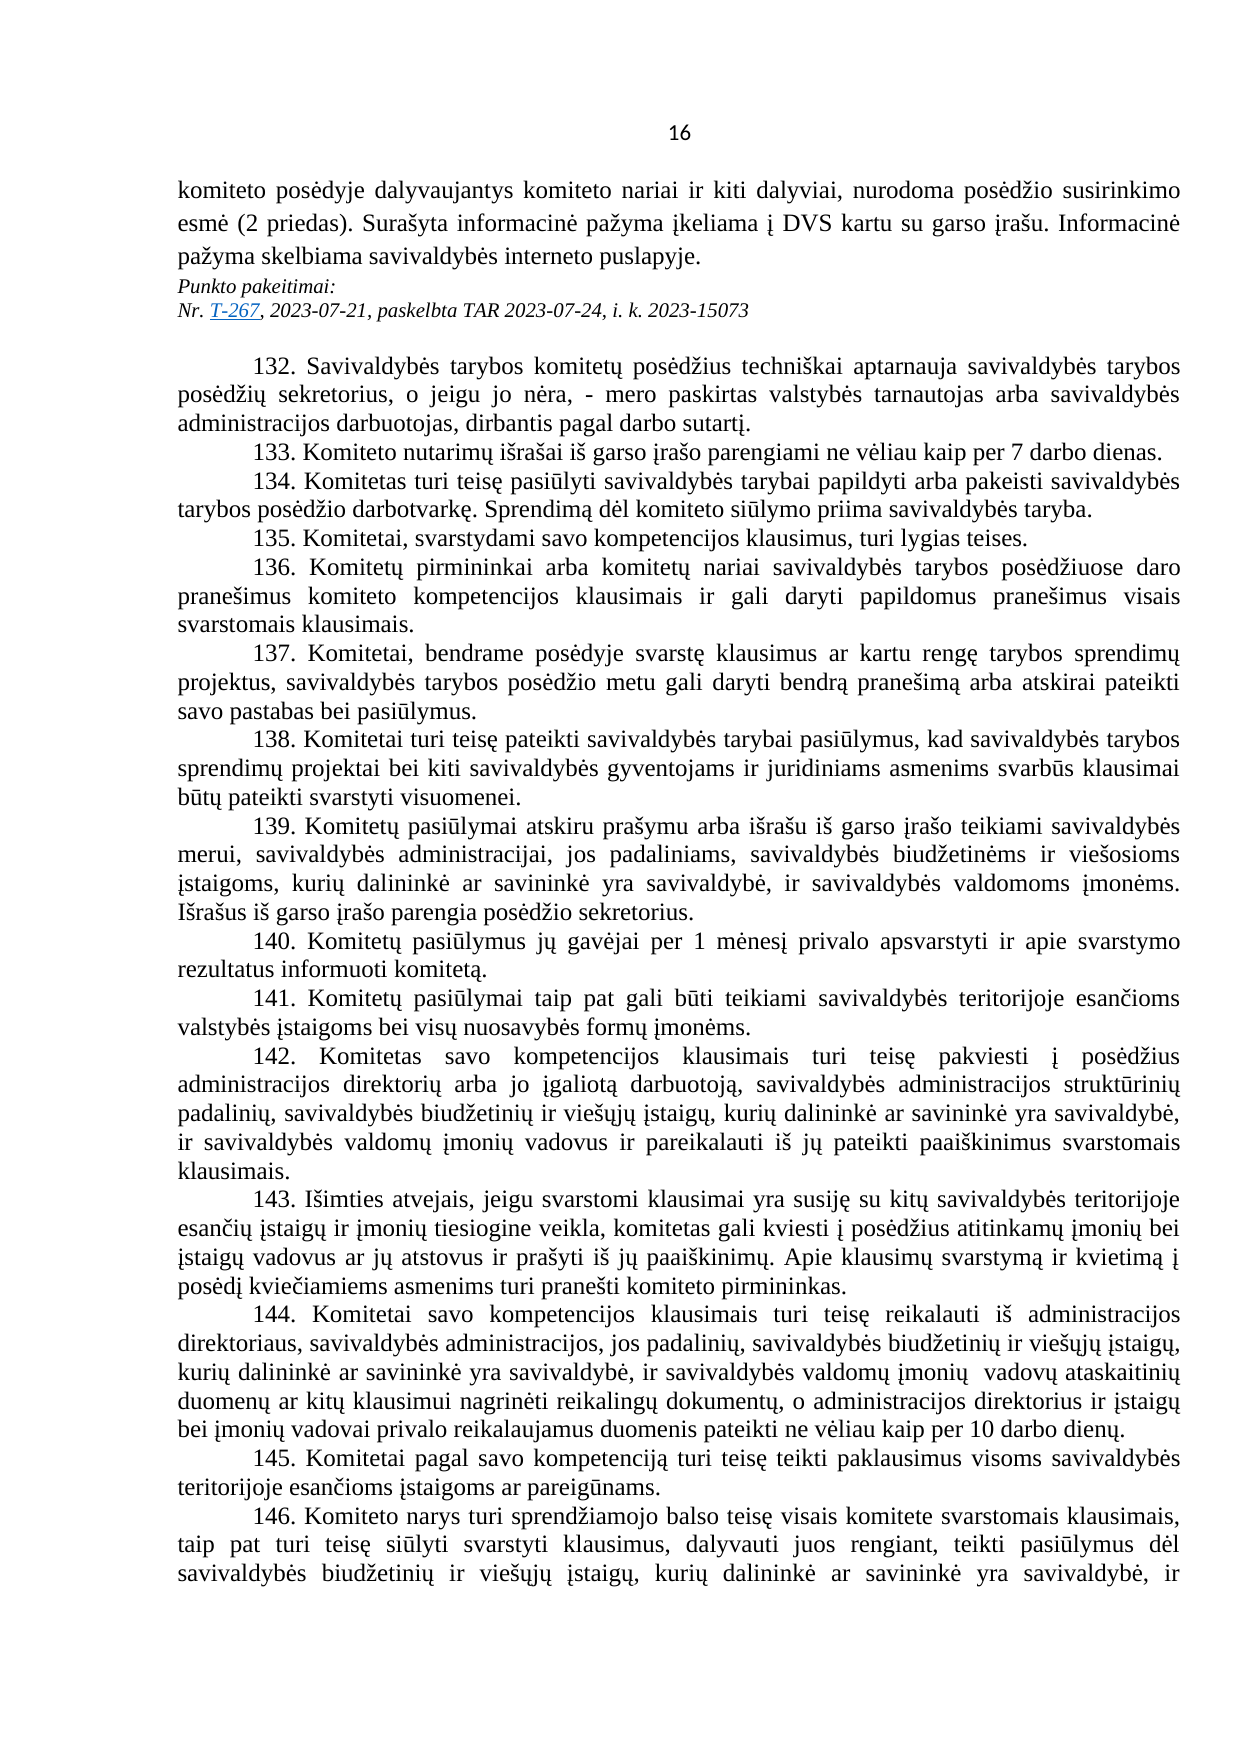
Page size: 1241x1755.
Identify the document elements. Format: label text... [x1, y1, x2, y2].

text 138. Komitetai turi teisę pateikti savivaldybės tarybai pasiūlymus, kad savivaldybės tarybos sprendimų projektai bei kiti savivaldybės gyventojams ir juridiniams asmenims svarbūs klausimai būtų pateikti svarstyti visuomenei. [177, 724, 1181, 811]
text 133. Komiteto nutarimų išrašai iš garso įrašo parengiami ne vėliau kaip per 7 darbo dienas. [177, 437, 1181, 466]
text 134. Komitetas turi teisę pasiūlyti savivaldybės tarybai papildyti arba pakeisti savivaldybės tarybos posėdžio darbotvarkę. Sprendimą dėl komiteto siūlymo priima savivaldybės taryba. [177, 466, 1181, 523]
text 143. Išimties atvejais, jeigu svarstomi klausimai yra susiję su kitų savivaldybės teritorijoje esančių įstaigų ir įmonių tiesiogine veikla, komitetas gali kviesti į posėdžius atitinkamų įmonių bei įstaigų vadovus ar jų atstovus ir prašyti iš jų paaiškinimų. Apie klausimų svarstymą ir kvietimą į posėdį kviečiamiems asmenims turi pranešti komiteto pirmininkas. [177, 1184, 1181, 1299]
text 136. Komitetų pirmininkai arba komitetų nariai savivaldybės tarybos posėdžiuose daro pranešimus komiteto kompetencijos klausimais ir gali daryti papildomus pranešimus visais svarstomais klausimais. [177, 552, 1181, 638]
text Punkto pakeitimai: [177, 274, 1181, 298]
text 142. Komitetas savo kompetencijos klausimais turi teisę pakviesti į posėdžius administracijos direktorių arba jo įgaliotą darbuotoją, savivaldybės administracijos struktūrinių padalinių, savivaldybės biudžetinių ir viešųjų įstaigų, kurių dalininkė ar savininkė yra savivaldybė, ir savivaldybės valdomų įmonių vadovus ir pareikalauti iš jų pateikti paaiškinimus svarstomais klausimais. [177, 1041, 1181, 1184]
text 141. Komitetų pasiūlymai taip pat gali būti teikiami savivaldybės teritorijoje esančioms valstybės įstaigoms bei visų nuosavybės formų įmonėms. [177, 983, 1181, 1041]
text komiteto posėdyje dalyvaujantys komiteto nariai ir kiti dalyviai, nurodoma posėdžio susirinkimo esmė (2 priedas). Surašyta informacinė pažyma įkeliama į DVS kartu su garso įrašu. Informacinė pažyma skelbiama savivaldybės interneto puslapyje. [177, 175, 1181, 270]
text 135. Komitetai, svarstydami savo kompetencijos klausimus, turi lygias teises. [177, 523, 1181, 552]
text 139. Komitetų pasiūlymai atskiru prašymu arba išrašu iš garso įrašo teikiami savivaldybės merui, savivaldybės administracijai, jos padaliniams, savivaldybės biudžetinėms ir viešosioms įstaigoms, kurių dalininkė ar savininkė yra savivaldybė, ir savivaldybės valdomoms įmonėms. Išrašus iš garso įrašo parengia posėdžio sekretorius. [177, 811, 1181, 926]
text 146. Komiteto narys turi sprendžiamojo balso teisę visais komitete svarstomais klausimais, taip pat turi teisę siūlyti svarstyti klausimus, dalyvauti juos rengiant, teikti pasiūlymus dėl savivaldybės biudžetinių ir viešųjų įstaigų, kurių dalininkė ar savininkė yra savivaldybė, ir [177, 1501, 1181, 1587]
text Nr. T-267, 2023-07-21, paskelbta TAR 2023-07-24, i. k. 2023-15073 [177, 298, 1181, 322]
text 145. Komitetai pagal savo kompetenciją turi teisę teikti paklausimus visoms savivaldybės teritorijoje esančioms įstaigoms ar pareigūnams. [177, 1443, 1181, 1501]
text 137. Komitetai, bendrame posėdyje svarstę klausimus ar kartu rengę tarybos sprendimų projektus, savivaldybės tarybos posėdžio metu gali daryti bendrą pranešimą arba atskirai pateikti savo pastabas bei pasiūlymus. [177, 638, 1181, 724]
text 132. Savivaldybės tarybos komitetų posėdžius techniškai aptarnauja savivaldybės tarybos posėdžių sekretorius, o jeigu jo nėra, - mero paskirtas valstybės tarnautojas arba savivaldybės administracijos darbuotojas, dirbantis pagal darbo sutartį. [177, 351, 1181, 437]
text 140. Komitetų pasiūlymus jų gavėjai per 1 mėnesį privalo apsvarstyti ir apie svarstymo rezultatus informuoti komitetą. [177, 926, 1181, 983]
text 144. Komitetai savo kompetencijos klausimais turi teisę reikalauti iš administracijos direktoriaus, savivaldybės administracijos, jos padalinių, savivaldybės biudžetinių ir viešųjų įstaigų, kurių dalininkė ar savininkė yra savivaldybė, ir savivaldybės valdomų įmonių vadovų ataskaitinių duomenų ar kitų klausimui nagrinėti reikalingų dokumentų, o administracijos direktorius ir įstaigų bei įmonių vadovai privalo reikalaujamus duomenis pateikti ne vėliau kaip per 10 darbo dienų. [177, 1299, 1181, 1443]
